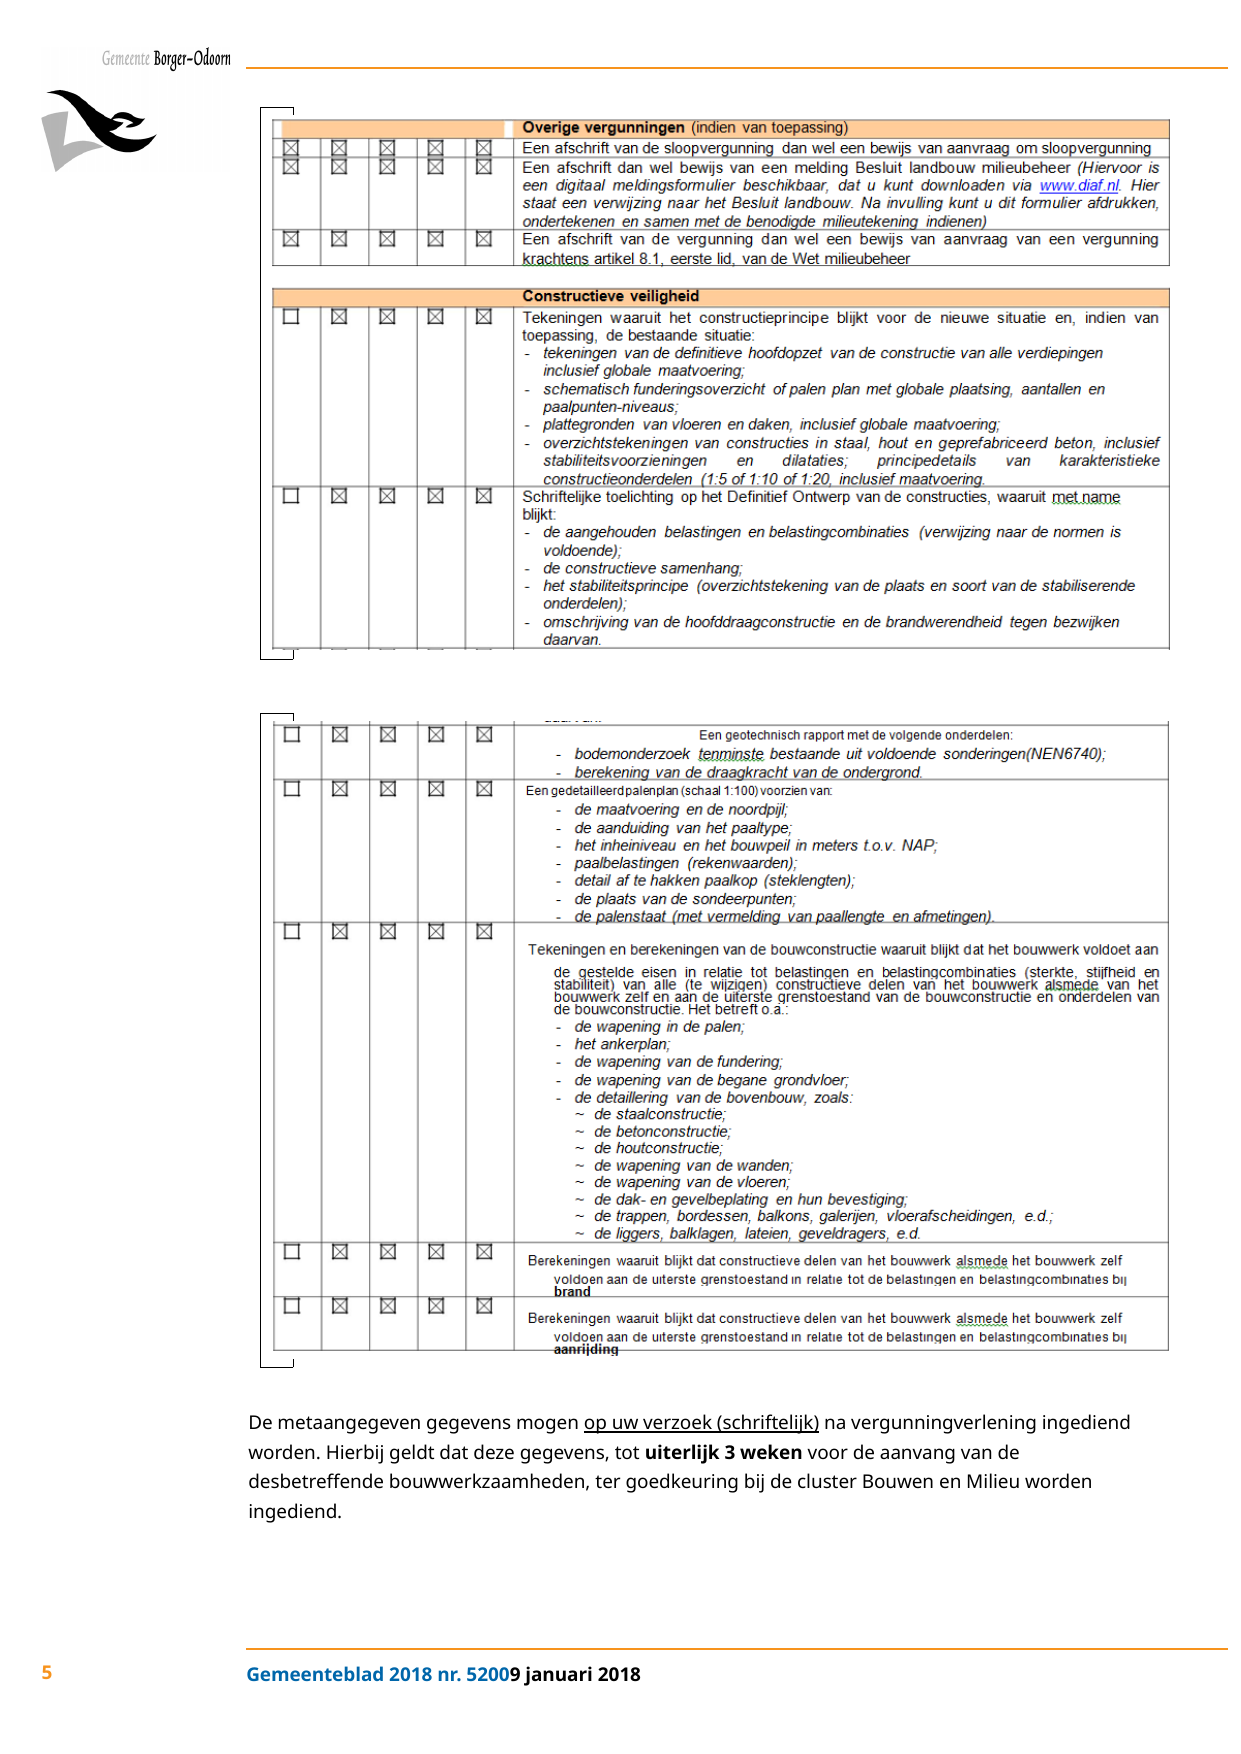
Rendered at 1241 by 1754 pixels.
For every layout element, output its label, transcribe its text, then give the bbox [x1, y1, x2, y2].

picture [41, 47, 231, 172]
picture [268, 721, 1173, 1359]
picture [268, 115, 1173, 650]
text De metaangegeven gegevens mogen op uw verzoek (schriftelijk) na vergunningverlening ingediend worden. Hierbij geldt dat deze gegevens, tot uiterlijk 3 weken voor de aanvang van de desbetreffende bouwwerkzaamheden, ter goedkeuring bij de cluster Bouwen en Milieu worden ingediend. [248, 1409, 1152, 1524]
